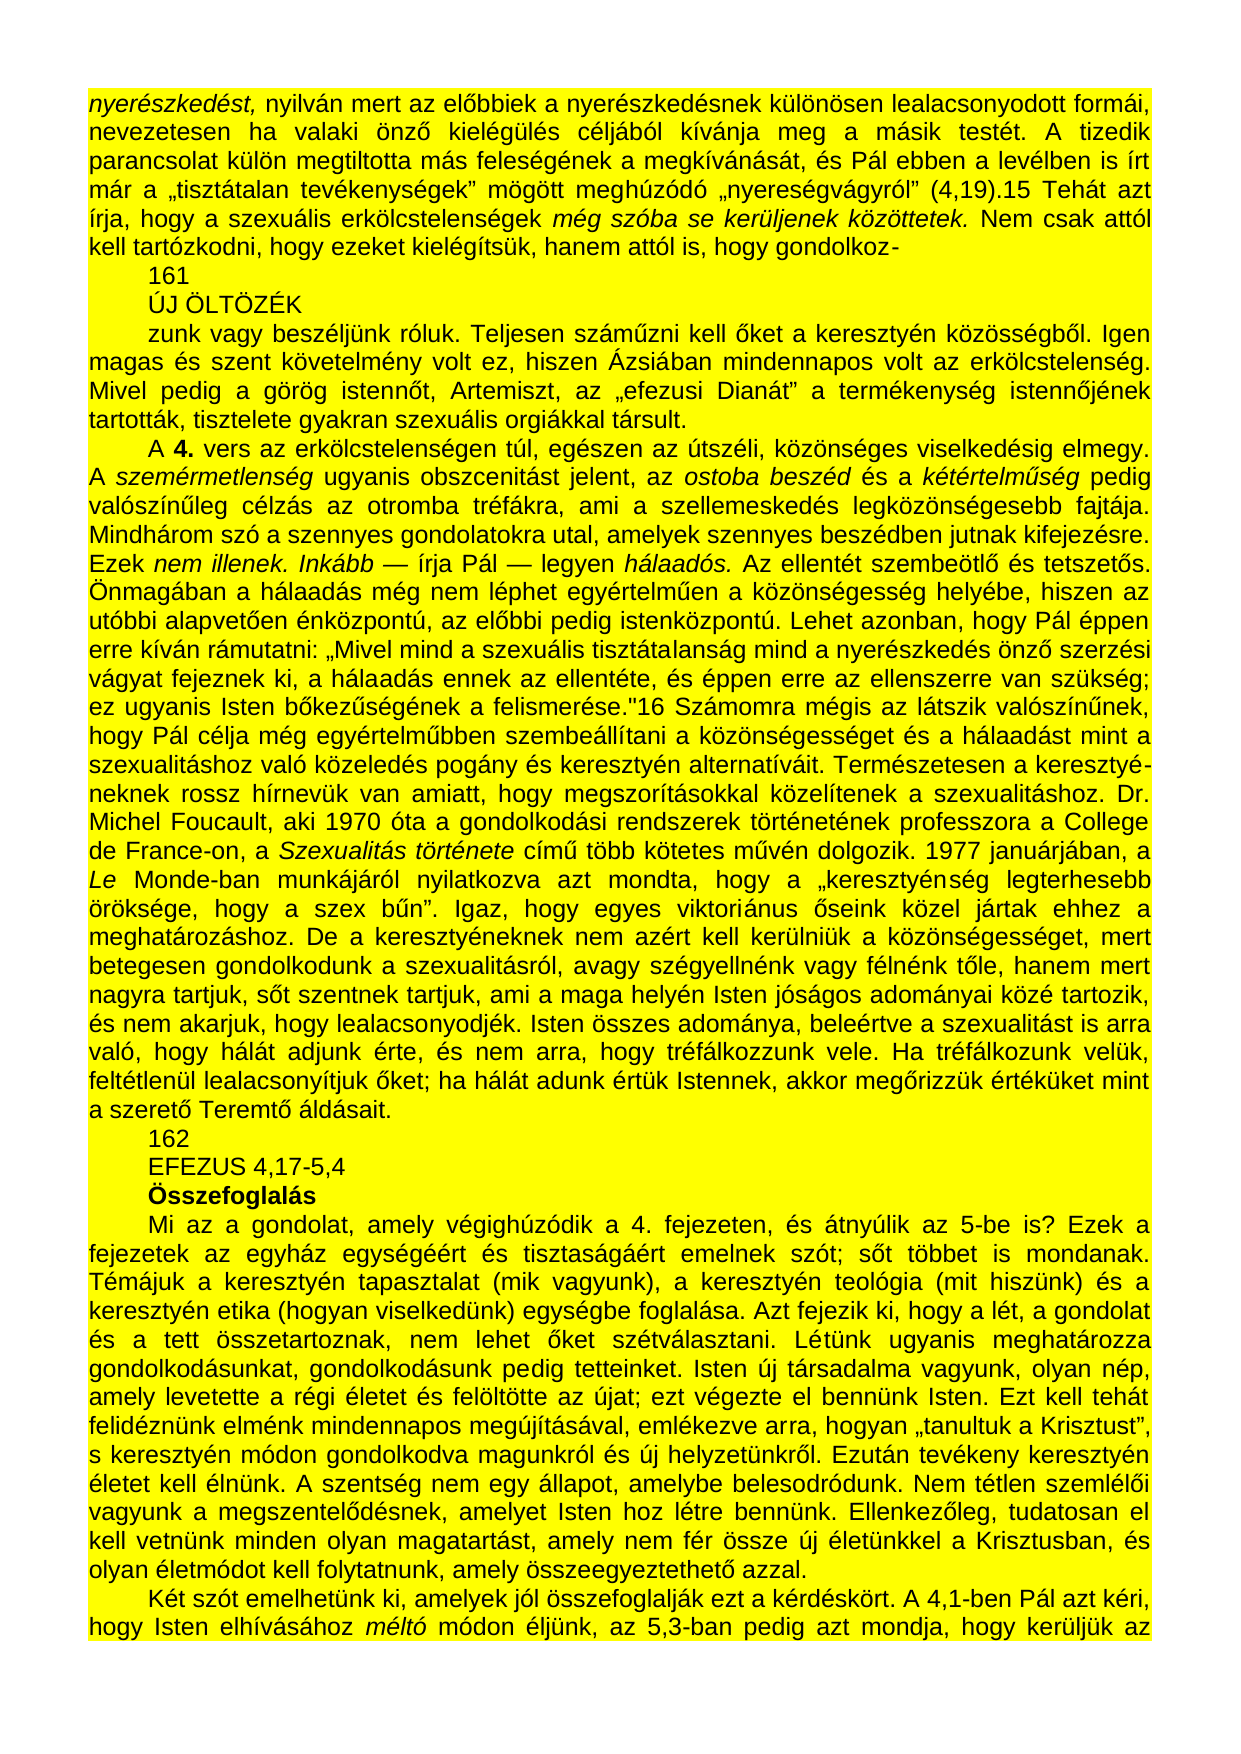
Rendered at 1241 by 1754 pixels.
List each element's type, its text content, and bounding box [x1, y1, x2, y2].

text zunk vagy beszéljünk róluk. Teljesen száműzni kell őket a keresztyén közösségből. Igen magas és szent követelmény volt ez, hiszen Ázsiá­ban mindennapos volt az erkölcstelenség. Mivel pedig a görög isten­nőt, Artemiszt, az „efezusi Dianát” a termékenység istennőjének tartották, tisztelete gyakran szexuális orgiákkal társult. [88, 318, 1152, 433]
text Mi az a gondolat, amely végighúzódik a 4. fejezeten, és átnyúlik az 5-be is? Ezek a fejezetek az egyház egységéért és tisztaságáért emelnek szót; sőt többet is mondanak. Témájuk a keresztyén tapasztalat (mik vagyunk), a keresztyén teológia (mit hiszünk) és a keresztyén etika (hogyan viselkedünk) egységbe foglalása. Azt fejezik ki, hogy a lét, a gondolat és a tett összetartoznak, nem lehet őket szétválasztani. Lé­tünk ugyanis meghatározza gondolkodásunkat, gondolkodásunk pe­dig tetteinket. Isten új társadalma vagyunk, olyan nép, amely levetette a régi életet és felöltötte az újat; ezt végezte el bennünk Isten. Ezt kell tehát felidéznünk elménk mindennapos megújításával, emlékezve ar­ra, hogyan „tanultuk a Krisztust”, s keresztyén módon gondolkodva magunkról és új helyzetünkről. Ezután tevékeny keresztyén életet kell élnünk. A szentség nem egy állapot, amelybe belesodródunk. Nem tétlen szemlélői vagyunk a megszentelődésnek, amelyet Isten hoz létre bennünk. Ellenkezőleg, tudatosan el kell vetnünk minden olyan ma­gatartást, amely nem fér össze új életünkkel a Krisztusban, és olyan életmódot kell folytatnunk, amely összeegyeztethető azzal. [88, 1210, 1152, 1583]
text 161 [88, 261, 1152, 290]
text A 4. vers az erkölcstelenségen túl, egészen az útszéli, közönséges viselkedésig elmegy. A szemérmetlenség ugyanis obszcenitást jelent, az ostoba beszéd és a kétértelműség pedig valószínűleg célzás az otromba tréfákra, ami a szellemeskedés legközönségesebb fajtája. Mindhárom szó a szennyes gondolatokra utal, amelyek szennyes beszédben jutnak kifejezésre. Ezek nem illenek. Inkább — írja Pál — legyen hálaadós. Az ellentét szembeötlő és tetszetős. Önmagában a hálaadás még nem léphet egyértelműen a közönségesség helyébe, hiszen az utóbbi alap­vetően énközpontú, az előbbi pedig istenközpontú. Lehet azonban, hogy Pál éppen erre kíván rámutatni: „Mivel mind a szexuális tisztáta­lanság mind a nyerészkedés önző szerzési vágyat fejeznek ki, a hála­adás ennek az ellentéte, és éppen erre az ellenszerre van szükség; ez ugyanis Isten bőkezűségének a felismerése."16 Számomra mégis az látszik valószínűnek, hogy Pál célja még egyértelműbben szembeállí­tani a közönségességet és a hálaadást mint a szexualitáshoz való köze­ledés pogány és keresztyén alternatíváit. Természetesen a keresztyé­neknek rossz hírnevük van amiatt, hogy megszorításokkal közelítenek a szexualitáshoz. Dr. Michel Foucault, aki 1970 óta a gondolkodási rendszerek történetének professzora a College de France-on, a Szexua­litás története című több kötetes művén dolgozik. 1977 januárjában, a Le Monde-ban munkájáról nyilatkozva azt mondta, hogy a „keresztyén­ség legterhesebb öröksége, hogy a szex bűn”. Igaz, hogy egyes viktori­ánus őseink közel jártak ehhez a meghatározáshoz. De a keresztyének­nek nem azért kell kerülniük a közönségességet, mert betegesen gon­dolkodunk a szexualitásról, avagy szégyellnénk vagy félnénk tőle, hanem mert nagyra tartjuk, sőt szentnek tartjuk, ami a maga helyén Isten jóságos adományai közé tartozik, és nem akarjuk, hogy lealacso­nyodjék. Isten összes adománya, beleértve a szexualitást is arra való, hogy hálát adjunk érte, és nem arra, hogy tréfálkozzunk vele. Ha tréfálkozunk velük, feltétlenül lealacsonyítjuk őket; ha hálát adunk értük Istennek, akkor megőrizzük értéküket mint a szerető Teremtő áldásait. [88, 433, 1152, 1123]
text EFEZUS 4,17-5,4 [88, 1152, 1152, 1181]
text nyerészkedést, nyilván mert az előbbiek a nyerészkedésnek különösen lealacsonyodott formái, nevezetesen ha valaki önző kielégülés céljából kívánja meg a másik testét. A tizedik parancsolat külön megtiltotta más feleségének a megkívánását, és Pál ebben a levélben is írt már a „tisztátalan tevékenységek” mögött meg­húzódó „nyereségvágyról” (4,19).15 Tehát azt írja, hogy a szexuális erkölcstelenségek még szóba se kerüljenek közöttetek. Nem csak attól kell tartózkodni, hogy ezeket kielégítsük, hanem attól is, hogy gondolkoz‑ [88, 88, 1152, 261]
text Összefoglalás [88, 1181, 1152, 1210]
text ÚJ ÖLTÖZÉK [88, 290, 1152, 318]
text 162 [88, 1123, 1152, 1152]
text Két szót emelhetünk ki, amelyek jól összefoglalják ezt a kérdéskört. A 4,1-ben Pál azt kéri, hogy Isten elhívásához méltó módon éljünk, az 5,3-ban pedig azt mondja, hogy kerüljük az [88, 1583, 1152, 1641]
